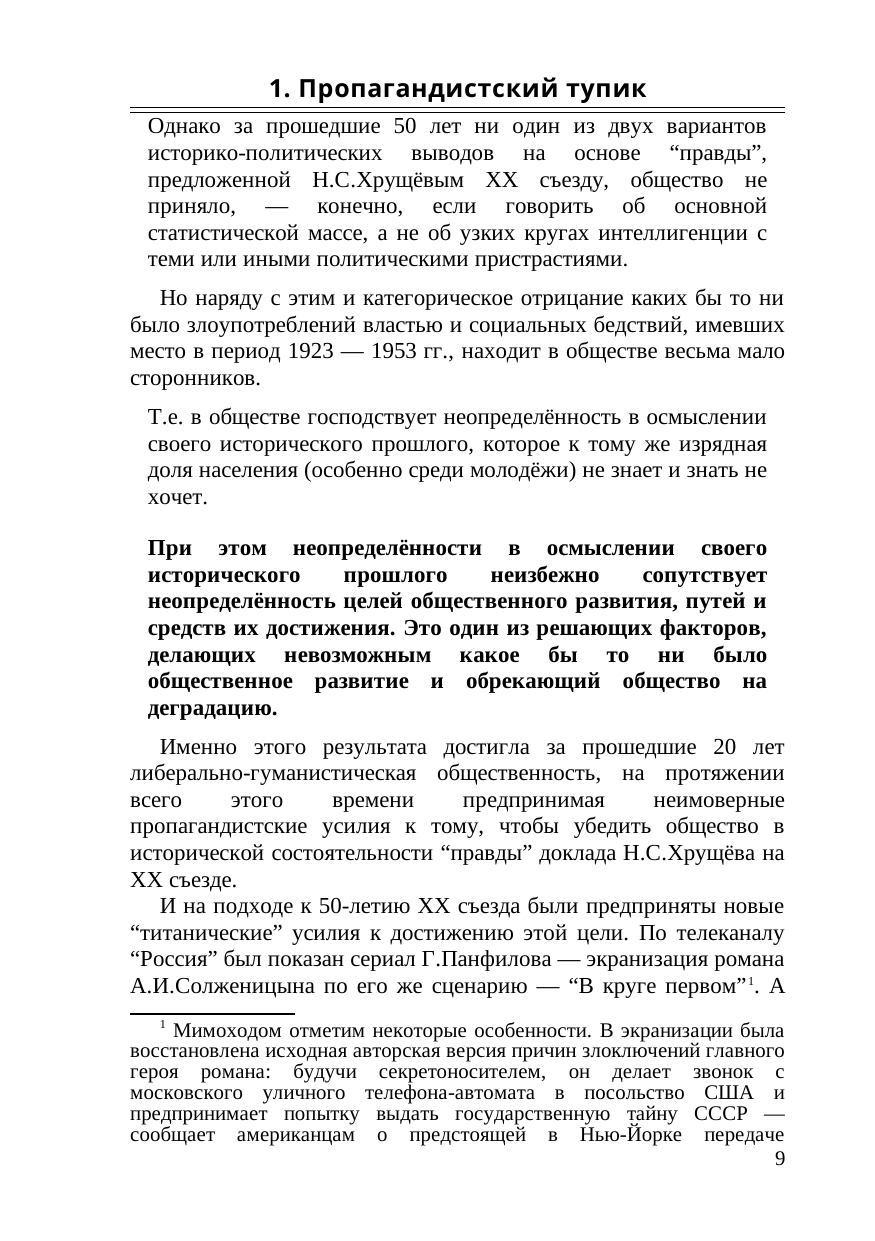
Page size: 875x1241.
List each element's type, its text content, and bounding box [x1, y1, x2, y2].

text И на подходе к 50-летию ХХ съезда были предприняты новые “титанические” усилия к достижению этой цели. По телеканалу “Россия” был показан сериал Г.Панфилова — экранизация романа А.И.Солженицына по его же сценарию — “В круге первом”. А следом за ним повторили показ сериала “Московская сага”, представляющего собой экранизацию сплетен, собранных В.Аксё­но­вым в сюжеты его произведений. Но если из “Москов­ской саги” и из “В круге первом” с помощью обычных средств киномонтажа изъять страшилки про Сталина персонально и НКВД-МГБ, то останется пропаганда примитивной и по существу не достойной человека идеи высокоцивилизованного паразитизма — безого­вороч­ное право возомнивших себя “элитой” на многократно-преимущес­т­венное потребление социальных благ, создаваемых трудом других людей, под тем предлогом, что “элита” якобы творит так называемые «духовные ценности», является мозгом и совестью нации, вследствие чего без неё народ якобы погибнет. [130, 892, 785, 998]
text Однако за прошедшие 50 лет ни один из двух вариантов историко-политических выводов на основе “правды”, предложенной Н.С.Хрущёвым ХХ съезду, общество не приняло, — конечно, если говорить об основной статистической массе, а не об узких кругах интеллигенции с теми или иными политическими пристрастиями. [148, 113, 768, 272]
text Мимоходом отметим некоторые особенности. В экранизации была восстановлена исходная авторская версия причин злоключений главного героя романа: будучи секретоносителем, он делает звонок с московского уличного телефона-автомата в посольство США и предпринимает попытку выдать государственную тайну СССР — сообщает американцам о предстоящей в Нью-Йорке передаче [130, 1020, 785, 1145]
text Именно этого результата достигла за прошедшие 20 лет либерально-гуманистическая общественность, на протяжении всего этого времени предпринимая неимоверные пропагандистские усилия к тому, чтобы убедить общество в исторической состоятельности “правды” доклада Н.С.Хрущёва на ХХ съезде. [130, 733, 785, 892]
text Т.е. в обществе господствует неопределённость в осмыслении своего исторического прошлого, которое к тому же изрядная доля населения (особенно среди молодёжи) не знает и знать не хочет. [148, 403, 768, 509]
text Но наряду с этим и категорическое отрицание каких бы то ни было злоупотреблений властью и социальных бедствий, имевших место в период 1923 — 1953 гг., находит в обществе весьма мало сторонников. [130, 284, 785, 390]
text При этом неопределённости в осмыслении своего исторического прошлого неизбежно сопутствует неопределённость целей общественного развития, путей и средств их достижения. Это один из решающих факторов, делающих невозможным какое бы то ни было общественное развитие и обрекающий общество на деградацию. [148, 534, 768, 720]
